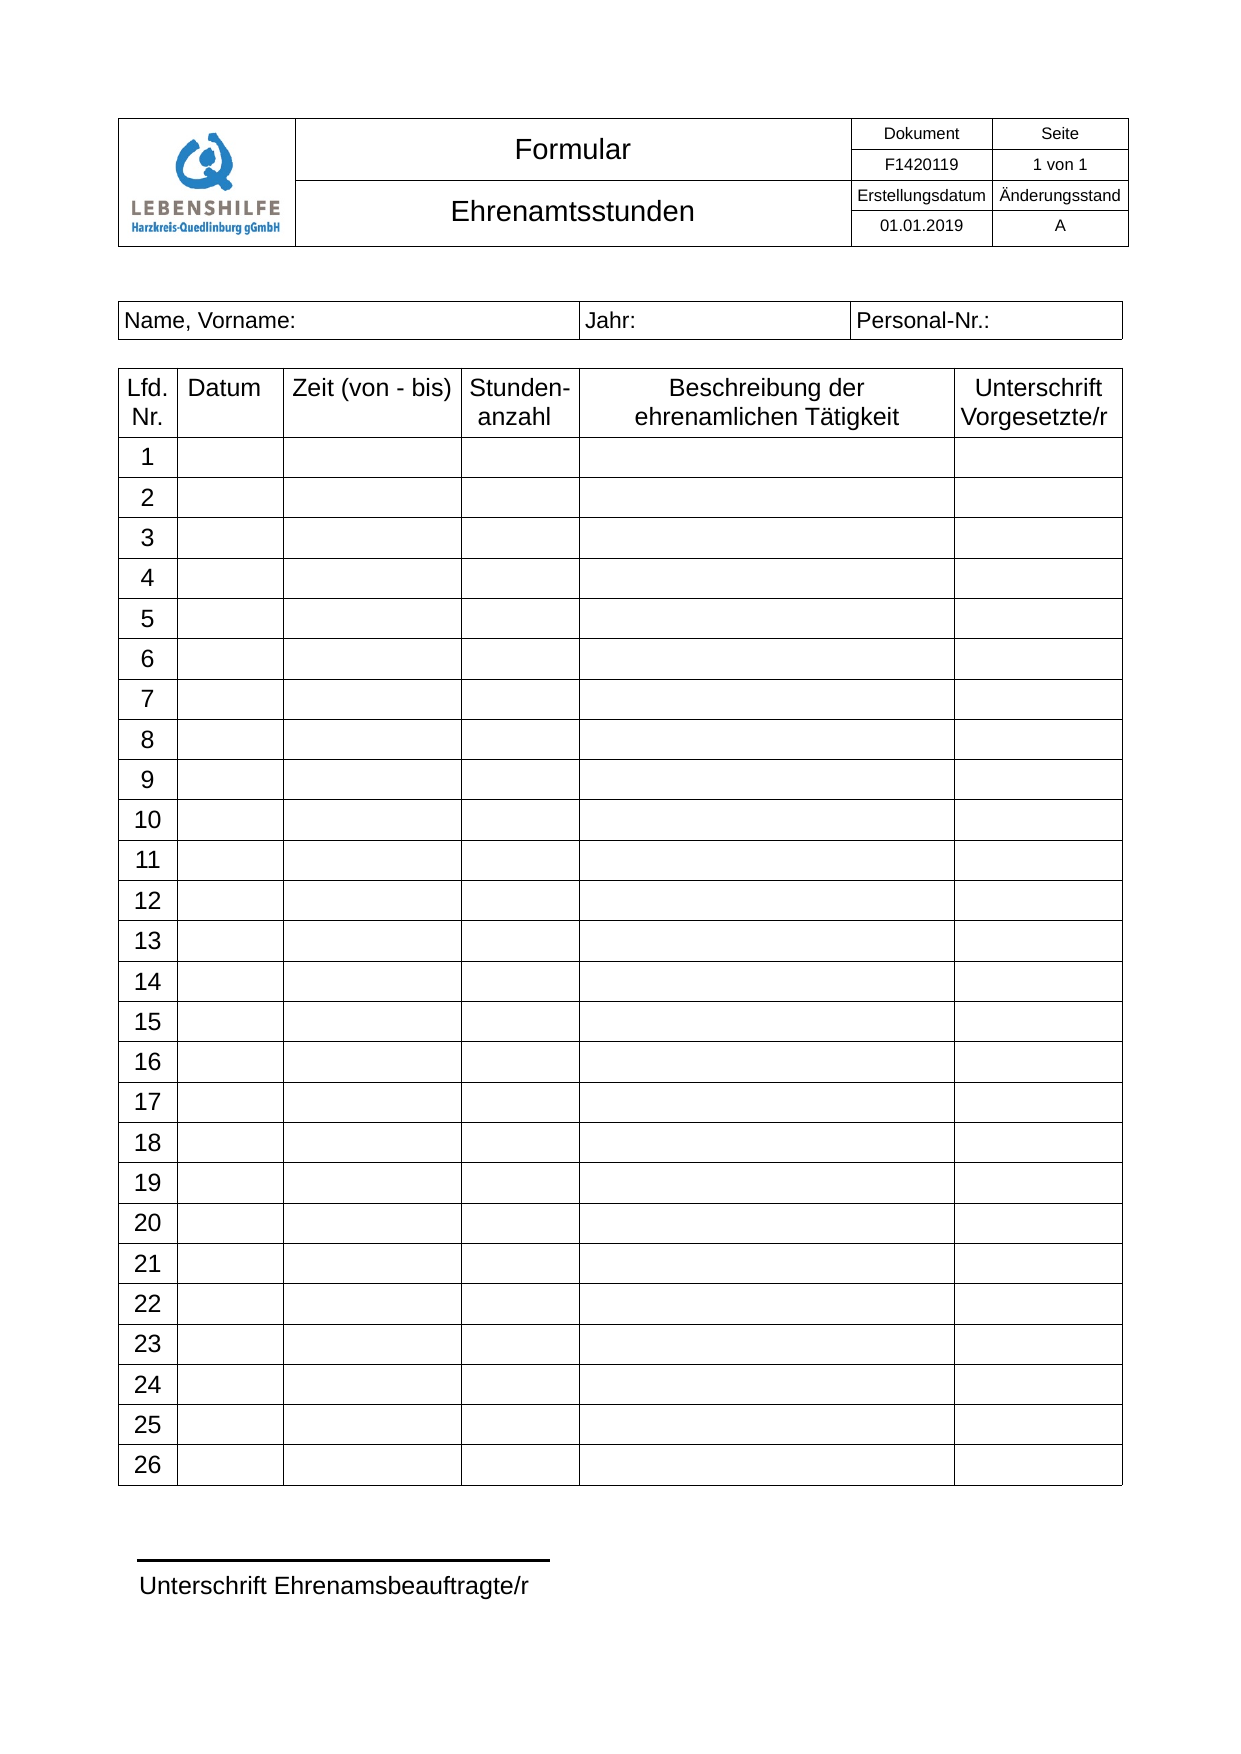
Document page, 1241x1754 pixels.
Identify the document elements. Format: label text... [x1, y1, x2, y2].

table_cell [284, 881, 461, 920]
table_cell [580, 639, 954, 678]
table_cell [284, 1445, 461, 1485]
table_cell [462, 800, 579, 840]
table_cell [178, 639, 283, 678]
table_cell [178, 1002, 283, 1041]
table_cell [284, 720, 461, 759]
table_cell 16 [119, 1042, 177, 1082]
table_cell [580, 800, 954, 840]
table_cell 12 [119, 881, 177, 920]
table_cell [955, 800, 1122, 840]
table_cell [580, 438, 954, 477]
table_cell [955, 478, 1122, 517]
table_cell [955, 1365, 1122, 1404]
table_header Jahr: [580, 302, 850, 339]
table_cell [580, 478, 954, 517]
table_cell [462, 720, 579, 759]
table_cell [462, 1163, 579, 1202]
table_cell [178, 921, 283, 961]
table_cell [955, 1325, 1122, 1364]
table_cell [580, 1284, 954, 1323]
table_cell [462, 921, 579, 961]
table_cell 11 [119, 841, 177, 880]
table_cell [580, 599, 954, 638]
table_cell [284, 1204, 461, 1243]
table_cell 26 [119, 1445, 177, 1485]
table_cell [955, 1445, 1122, 1485]
table_cell [178, 1123, 283, 1162]
table_cell [178, 1083, 283, 1122]
table_cell [178, 438, 283, 477]
table_cell 25 [119, 1405, 177, 1444]
table_cell [955, 559, 1122, 598]
table_cell [462, 1445, 579, 1485]
table_cell [580, 1325, 954, 1364]
table_cell [178, 800, 283, 840]
table_cell [955, 639, 1122, 678]
table_header Unterschrift Vorgesetzte/r [955, 369, 1122, 437]
table_cell 23 [119, 1325, 177, 1364]
table_cell 8 [119, 720, 177, 759]
table_cell [955, 1244, 1122, 1283]
table_cell 9 [119, 760, 177, 799]
table_cell [462, 1123, 579, 1162]
table_cell [580, 1445, 954, 1485]
table_cell 18 [119, 1123, 177, 1162]
table_cell [580, 1365, 954, 1404]
text Unterschrift Ehrenamsbeauftragte/r [118, 1571, 1122, 1600]
table_cell [178, 720, 283, 759]
table_cell [178, 1042, 283, 1082]
table_cell [178, 478, 283, 517]
table_cell [955, 1284, 1122, 1323]
table_cell [178, 1244, 283, 1283]
table_cell [284, 1365, 461, 1404]
table_cell [284, 599, 461, 638]
table_header Personal-Nr.: [851, 302, 1122, 339]
table_cell [284, 1042, 461, 1082]
table_cell [955, 1083, 1122, 1122]
table_cell [462, 559, 579, 598]
table_cell [955, 760, 1122, 799]
table_cell [580, 921, 954, 961]
table_cell [462, 1365, 579, 1404]
table_cell [462, 760, 579, 799]
table_cell [178, 1284, 283, 1323]
table_cell [462, 881, 579, 920]
table_cell [955, 1405, 1122, 1444]
table_cell 1 [119, 438, 177, 477]
table_cell [462, 438, 579, 477]
table_cell [955, 1042, 1122, 1082]
table_cell [462, 962, 579, 1001]
table_cell [580, 559, 954, 598]
table_cell [580, 1123, 954, 1162]
table_cell 20 [119, 1204, 177, 1243]
table_cell [955, 881, 1122, 920]
table_cell [580, 1002, 954, 1041]
table_cell [580, 962, 954, 1001]
table_cell [284, 1002, 461, 1041]
table_cell [580, 1083, 954, 1122]
table_cell [580, 1244, 954, 1283]
table_cell [580, 1405, 954, 1444]
table_cell [284, 559, 461, 598]
table_cell [284, 1123, 461, 1162]
table_cell [462, 599, 579, 638]
table_cell [284, 1244, 461, 1283]
table_cell [284, 639, 461, 678]
table_cell [284, 1083, 461, 1122]
table_cell [284, 1405, 461, 1444]
table_cell 15 [119, 1002, 177, 1041]
table_cell [178, 1163, 283, 1202]
table_cell [284, 438, 461, 477]
table_cell 13 [119, 921, 177, 961]
table_cell [284, 1284, 461, 1323]
table_cell [462, 1405, 579, 1444]
table_cell 2 [119, 478, 177, 517]
table_cell [580, 680, 954, 719]
table_cell [462, 518, 579, 557]
table_cell [955, 1163, 1122, 1202]
table_cell [580, 1042, 954, 1082]
table_cell [955, 841, 1122, 880]
table_cell [284, 478, 461, 517]
table_cell 17 [119, 1083, 177, 1122]
table_cell [284, 518, 461, 557]
table_cell 24 [119, 1365, 177, 1404]
table_cell [955, 438, 1122, 477]
table_cell [178, 1405, 283, 1444]
table_header Datum [178, 369, 283, 437]
table_cell [284, 921, 461, 961]
table_cell [462, 841, 579, 880]
picture [127, 130, 285, 238]
table_cell [462, 1325, 579, 1364]
table_cell [580, 881, 954, 920]
table_cell [955, 1204, 1122, 1243]
table_cell [462, 1002, 579, 1041]
table_cell [462, 1244, 579, 1283]
table_cell [284, 680, 461, 719]
table_cell [580, 720, 954, 759]
table_cell [178, 1445, 283, 1485]
table_cell [955, 962, 1122, 1001]
table_cell [580, 518, 954, 557]
table_cell [955, 1002, 1122, 1041]
table_cell [462, 680, 579, 719]
table_cell [462, 639, 579, 678]
table_cell [462, 1204, 579, 1243]
table_cell 5 [119, 599, 177, 638]
table_header Lfd. Nr. [119, 369, 177, 437]
table_cell 22 [119, 1284, 177, 1323]
table_header Beschreibung der ehrenamlichen Tätigkeit [580, 369, 954, 437]
table_cell 4 [119, 559, 177, 598]
table_cell [955, 1123, 1122, 1162]
table_cell [462, 1042, 579, 1082]
table_cell [580, 1163, 954, 1202]
table_cell [580, 1204, 954, 1243]
table_header Zeit (von - bis) [284, 369, 461, 437]
table_cell [284, 1325, 461, 1364]
table_cell 19 [119, 1163, 177, 1202]
table_cell [462, 478, 579, 517]
table_cell 6 [119, 639, 177, 678]
table_header Stunden-anzahl [462, 369, 579, 437]
table_header Name, Vorname: [119, 302, 579, 339]
table_cell 21 [119, 1244, 177, 1283]
table_cell [955, 518, 1122, 557]
table_cell [178, 841, 283, 880]
table_cell [955, 921, 1122, 961]
table_cell [178, 599, 283, 638]
table_cell [462, 1083, 579, 1122]
table_cell 10 [119, 800, 177, 840]
table_cell [178, 680, 283, 719]
table_cell [178, 559, 283, 598]
table_cell [580, 760, 954, 799]
table_cell [284, 962, 461, 1001]
table_cell [178, 881, 283, 920]
table_cell 3 [119, 518, 177, 557]
table_cell [284, 800, 461, 840]
table_cell [178, 1325, 283, 1364]
table_cell [178, 1204, 283, 1243]
table_cell [462, 1284, 579, 1323]
table_cell [178, 1365, 283, 1404]
table_cell 7 [119, 680, 177, 719]
table_cell [580, 841, 954, 880]
table_cell [178, 518, 283, 557]
table_cell [955, 680, 1122, 719]
table_cell [284, 841, 461, 880]
table_cell [955, 599, 1122, 638]
table_cell [955, 720, 1122, 759]
table_cell [284, 760, 461, 799]
table_cell [178, 760, 283, 799]
table_cell [284, 1163, 461, 1202]
table_cell [178, 962, 283, 1001]
table_cell 14 [119, 962, 177, 1001]
